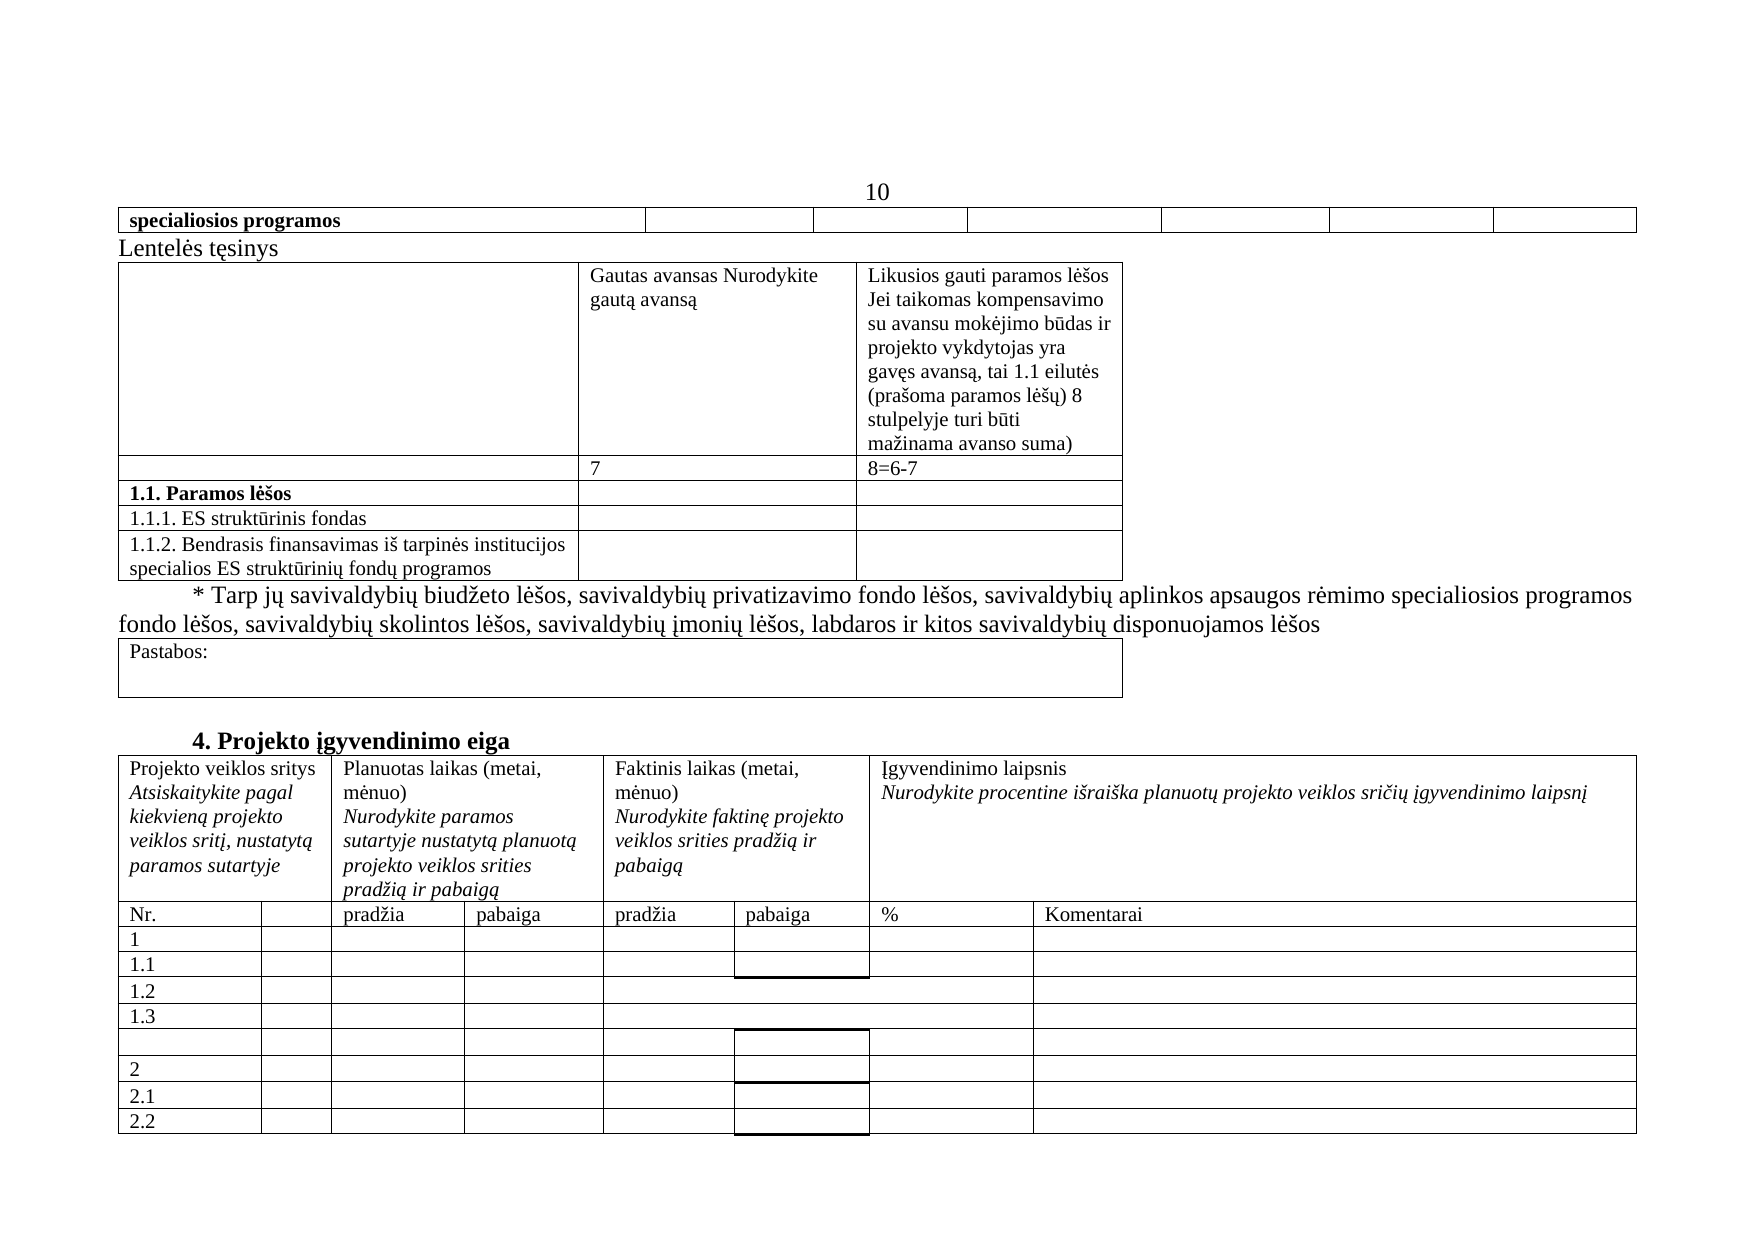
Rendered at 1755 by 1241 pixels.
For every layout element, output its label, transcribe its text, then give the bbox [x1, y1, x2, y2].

table_cell [604, 1029, 734, 1055]
table_cell pabaiga [735, 902, 869, 926]
table_cell [465, 1056, 603, 1081]
table_cell [604, 1004, 734, 1028]
table_cell 7 [579, 456, 856, 480]
table_cell 1.1.1. ES struktūrinis fondas [119, 506, 578, 530]
table_cell [870, 927, 1033, 951]
table_cell [1034, 1109, 1636, 1133]
table_cell [262, 1082, 331, 1108]
table_cell 1.3 [119, 1004, 261, 1028]
table_cell [262, 952, 331, 976]
table_cell [604, 1082, 734, 1108]
table_cell [870, 1082, 1033, 1108]
table_cell [1034, 1004, 1636, 1028]
text Lentelės tęsinys [118, 233, 1636, 262]
table_cell Nr. [119, 902, 261, 926]
table_header [119, 263, 578, 455]
table_header Įgyvendinimo laipsnis Nurodykite procentine išraiška planuotų projekto veiklos sričių įgyvendinimo laipsnį [870, 756, 1636, 901]
table_cell [646, 208, 813, 232]
table_cell pradžia [332, 902, 464, 926]
table_cell [579, 481, 856, 505]
table_cell [465, 1082, 603, 1108]
table_cell [579, 506, 856, 530]
table_cell [1034, 1082, 1636, 1108]
table_header Projekto veiklos sritys Atsiskaitykite pagal kiekvieną projekto veiklos sritį, nustatytą paramos sutartyje [119, 756, 331, 901]
table_cell [604, 927, 734, 951]
table_cell 1 [119, 927, 261, 951]
text 4. Projekto įgyvendinimo eiga [118, 726, 1636, 755]
table_cell [735, 1031, 869, 1055]
table_cell [857, 481, 1122, 505]
table_cell 8=6-7 [857, 456, 1122, 480]
table_cell 1.1 [119, 952, 261, 976]
table_cell [734, 979, 870, 1003]
table_cell [332, 952, 464, 976]
table_cell [734, 1004, 870, 1028]
table_cell [735, 1056, 869, 1081]
text * Tarp jų savivaldybių biudžeto lėšos, savivaldybių privatizavimo fondo lėšos, savivaldybių aplinkos apsaugos rėmimo specialiosios programos fondo lėšos, savivaldybių skolintos lėšos, savivaldybių įmonių lėšos, labdaros ir kitos savivaldybių disponuojamos lėšos [118, 581, 1636, 638]
table_cell 1.1.2. Bendrasis finansavimas iš tarpinės institucijos specialios ES struktūrinių fondų programos [119, 531, 578, 579]
table_cell [604, 1056, 734, 1081]
table_cell [465, 1029, 603, 1055]
table_cell [332, 927, 464, 951]
table_header Pastabos: [119, 639, 1122, 697]
table_cell [870, 952, 1033, 976]
table_cell [465, 1004, 603, 1028]
table_cell [604, 977, 734, 1003]
table_cell pabaiga [465, 902, 603, 926]
table_cell Komentarai [1034, 902, 1636, 926]
table_cell [119, 456, 578, 480]
table_cell [262, 1056, 331, 1081]
table_cell [465, 927, 603, 951]
table_cell [579, 531, 856, 579]
table_cell [1034, 1029, 1636, 1055]
table_cell 2 [119, 1056, 261, 1081]
table_cell [465, 977, 603, 1003]
table_cell [262, 902, 331, 926]
table_cell [262, 927, 331, 951]
table_cell [1034, 927, 1636, 951]
table_cell [604, 1109, 734, 1133]
table_cell [814, 208, 967, 232]
table_cell [332, 1082, 464, 1108]
table_cell specialiosios programos [119, 208, 645, 232]
table_cell [262, 1109, 331, 1133]
table_cell [332, 977, 464, 1003]
table_cell pradžia [604, 902, 734, 926]
table_cell 2.1 [119, 1082, 261, 1108]
table_cell 1.2 [119, 977, 261, 1003]
table_header Likusios gauti paramos lėšos Jei taikomas kompensavimo su avansu mokėjimo būdas ir projekto vykdytojas yra gavęs avansą, tai 1.1 eilutės (prašoma paramos lėšų) 8 stulpelyje turi būti mažinama avanso suma) [857, 263, 1122, 455]
table_cell [465, 952, 603, 976]
table_cell [1034, 1056, 1636, 1081]
table_cell [870, 977, 1033, 1003]
table_cell [968, 208, 1161, 232]
table_cell [1034, 977, 1636, 1003]
table_cell [332, 1029, 464, 1055]
table_cell [119, 1029, 261, 1055]
table_cell [262, 1029, 331, 1055]
table_cell [735, 1109, 869, 1133]
table_cell [857, 506, 1122, 530]
table_cell [262, 977, 331, 1003]
table_header Planuotas laikas (metai, mėnuo) Nurodykite paramos sutartyje nustatytą planuotą projekto veiklos srities pradžią ir pabaigą [332, 756, 603, 901]
table_cell [735, 952, 869, 976]
table_cell [870, 1029, 1033, 1055]
table_cell [870, 1109, 1033, 1133]
table_cell [1494, 208, 1636, 232]
table_cell [332, 1109, 464, 1133]
table_cell [870, 1004, 1033, 1028]
table_cell [857, 531, 1122, 579]
table_cell [604, 952, 734, 976]
table_cell [735, 1084, 869, 1108]
table_cell [1034, 952, 1636, 976]
table_cell % [870, 902, 1033, 926]
table_cell [870, 1056, 1033, 1081]
table_header Faktinis laikas (metai, mėnuo) Nurodykite faktinę projekto veiklos srities pradžią ir pabaigą [604, 756, 869, 901]
table_cell [262, 1004, 331, 1028]
table_cell [1330, 208, 1493, 232]
table_header Gautas avansas Nurodykite gautą avansą [579, 263, 856, 455]
table_cell 2.2 [119, 1109, 261, 1133]
table_cell [735, 927, 869, 951]
table_cell [1162, 208, 1329, 232]
table_cell [332, 1004, 464, 1028]
table_cell [332, 1056, 464, 1081]
table_cell 1.1. Paramos lėšos [119, 481, 578, 505]
table_cell [465, 1109, 603, 1133]
